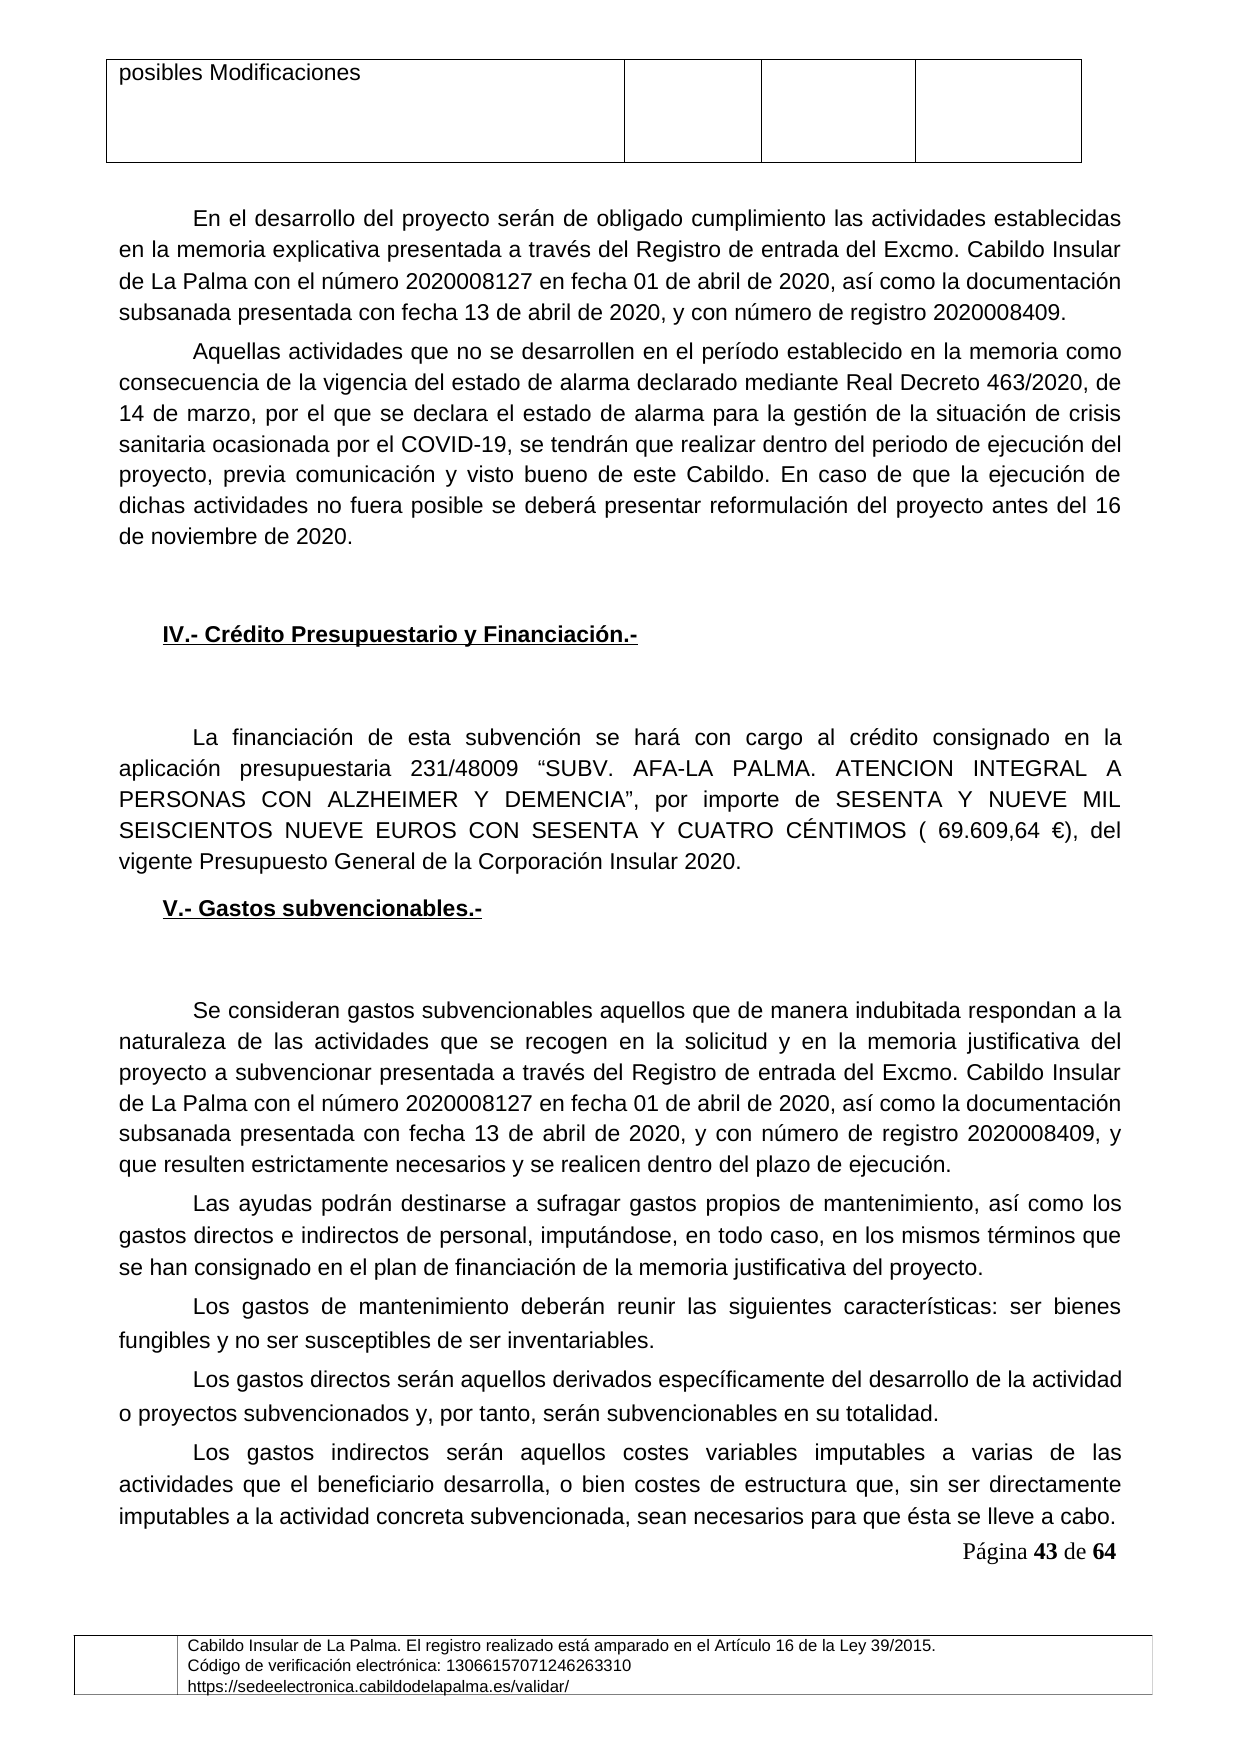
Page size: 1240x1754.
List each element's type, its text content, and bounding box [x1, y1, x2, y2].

text posibles Modificaciones [119, 58, 1122, 85]
text IV.- Crédito Presupuestario y Financiación.- [162, 621, 1122, 648]
text V.- Gastos subvencionables.- [162, 895, 1122, 921]
text Aquellas actividades que no se desarrollen en el período establecido en la memoria como consecuencia de la vigencia del estado de alarma declarado mediante Real Decreto 463/2020, de 14 de marzo, por el que se declara el estado de alarma para la gestión de la situación de crisis sanitaria ocasionada por el COVID-19, se tendrán que realizar dentro del periodo de ejecución del proyecto, previa comunicación y visto bueno de este Cabildo. En caso de que la ejecución de dichas actividades no fuera posible se deberá presentar reformulación del proyecto antes del 16 de noviembre de 2020. [119, 338, 1122, 549]
text Se consideran gastos subvencionables aquellos que de manera indubitada respondan a la naturaleza de las actividades que se recogen en la solicitud y en la memoria justificativa del proyecto a subvencionar presentada a través del Registro de entrada del Excmo. Cabildo Insular de La Palma con el número 2020008127 en fecha 01 de abril de 2020, así como la documentación subsanada presentada con fecha 13 de abril de 2020, y con número de registro 2020008409, y que resulten estrictamente necesarios y se realicen dentro del plazo de ejecución. [119, 997, 1122, 1178]
text Página 43 de 64 [962, 1537, 1122, 1565]
text Las ayudas podrán destinarse a sufragar gastos propios de mantenimiento, así como los gastos directos e indirectos de personal, imputándose, en todo caso, en los mismos términos que se han consignado en el plan de financiación de la memoria justificativa del proyecto. [119, 1190, 1122, 1281]
text Los gastos directos serán aquellos derivados específicamente del desarrollo de la actividad o proyectos subvencionados y, por tanto, serán subvencionables en su totalidad. [119, 1366, 1122, 1426]
text Los gastos indirectos serán aquellos costes variables imputables a varias de las actividades que el beneficiario desarrolla, o bien costes de estructura que, sin ser directamente imputables a la actividad concreta subvencionada, sean necesarios para que ésta se lleve a cabo. [119, 1439, 1122, 1529]
text Los gastos de mantenimiento deberán reunir las siguientes características: ser bienes fungibles y no ser susceptibles de ser inventariables. [119, 1293, 1122, 1353]
text La financiación de esta subvención se hará con cargo al crédito consignado en la aplicación presupuestaria 231/48009 “SUBV. AFA-LA PALMA. ATENCION INTEGRAL A PERSONAS CON ALZHEIMER Y DEMENCIA”, por importe de SESENTA Y NUEVE MIL SEISCIENTOS NUEVE EUROS CON SESENTA Y CUATRO CÉNTIMOS ( 69.609,64 €), del vigente Presupuesto General de la Corporación Insular 2020. [119, 724, 1122, 874]
text En el desarrollo del proyecto serán de obligado cumplimiento las actividades establecidas en la memoria explicativa presentada a través del Registro de entrada del Excmo. Cabildo Insular de La Palma con el número 2020008127 en fecha 01 de abril de 2020, así como la documentación subsanada presentada con fecha 13 de abril de 2020, y con número de registro 2020008409. [119, 205, 1122, 326]
